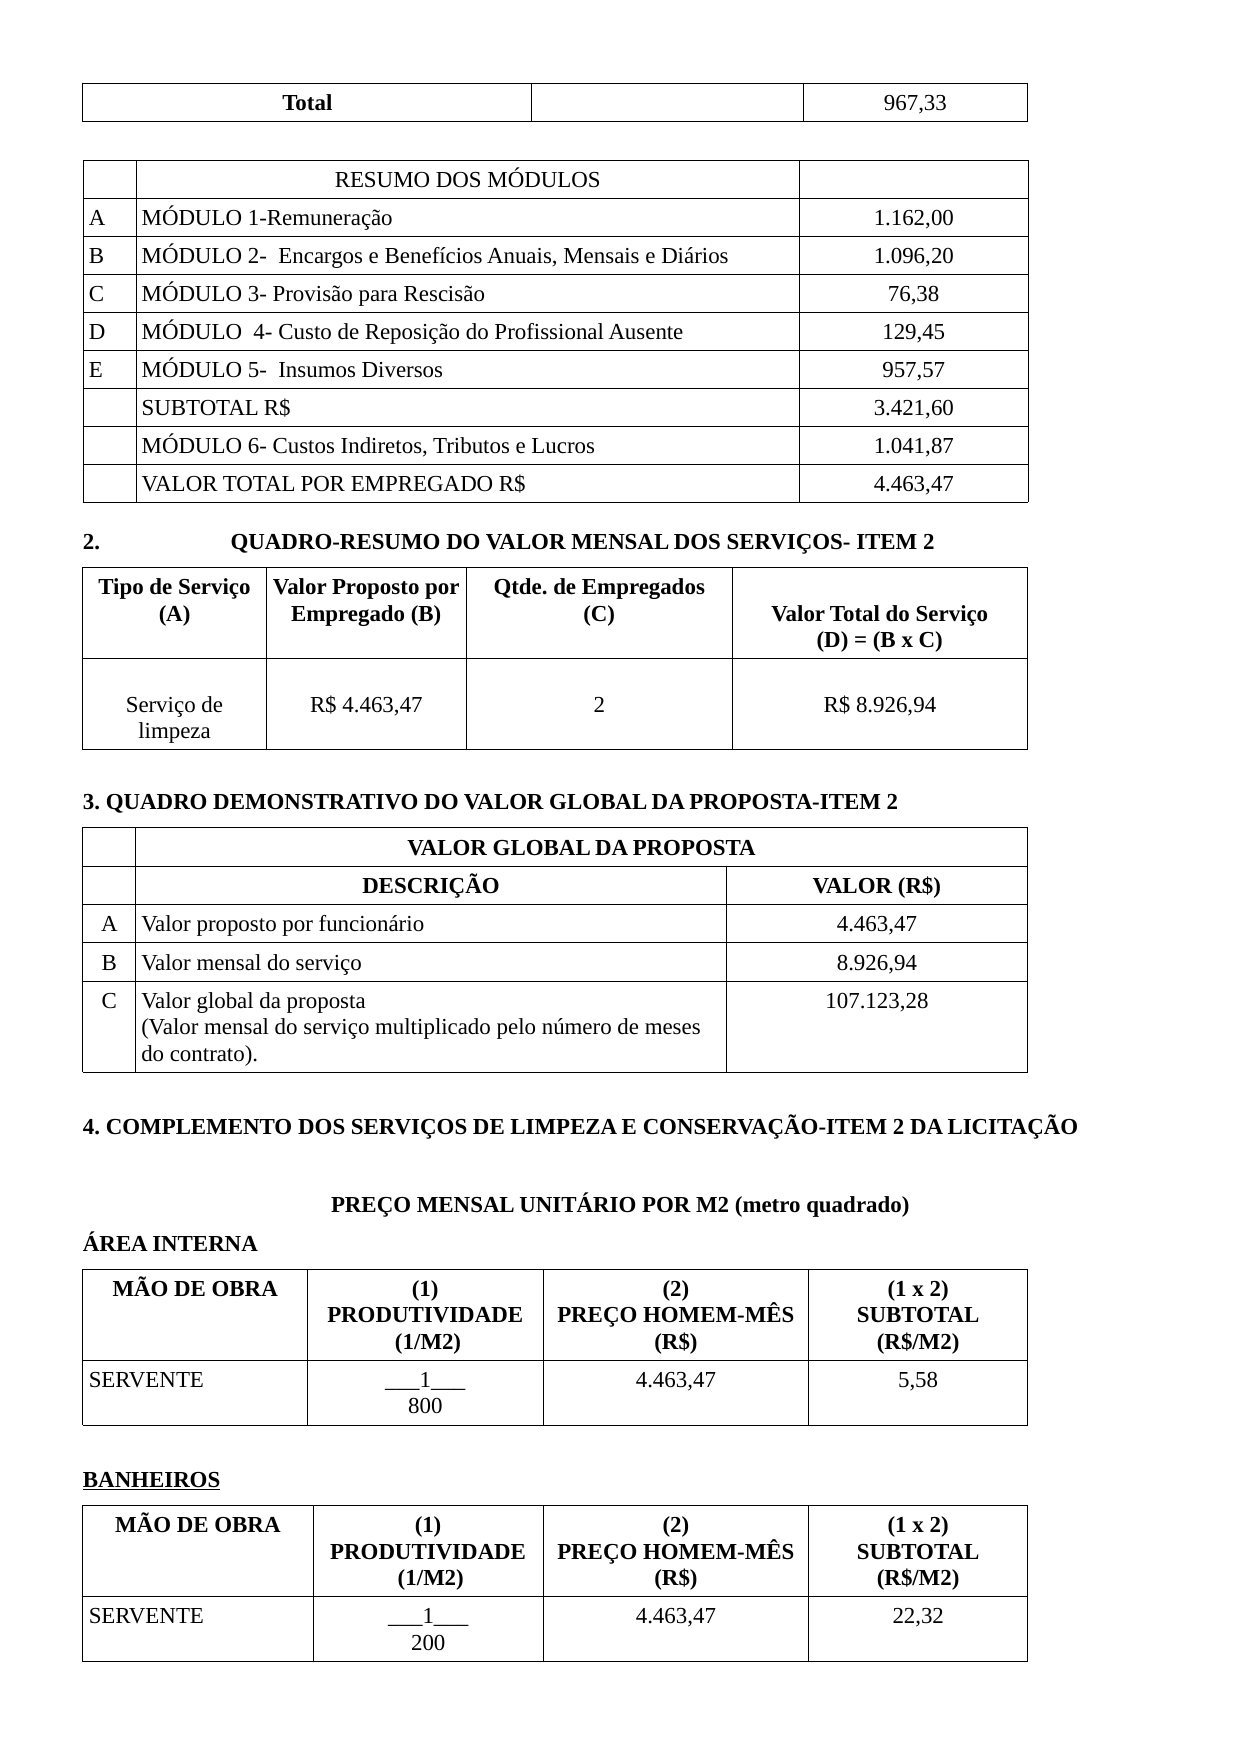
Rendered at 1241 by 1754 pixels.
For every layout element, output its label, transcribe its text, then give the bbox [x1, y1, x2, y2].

table_header [84, 161, 136, 198]
table_cell MÓDULO 1-Remuneração [137, 199, 799, 236]
table_cell MÓDULO 5- Insumos Diversos [137, 351, 799, 388]
table_cell ___1___ 800 [308, 1361, 543, 1424]
table_cell 8.926,94 [727, 943, 1027, 981]
text BANHEIROS [83, 1466, 1157, 1493]
text 2. QUADRO-RESUMO DO VALOR MENSAL DOS SERVIÇOS- ITEM 2 [83, 528, 1157, 554]
table_cell SUBTOTAL R$ [137, 389, 799, 426]
table_header (1) PRODUTIVIDADE (1/M2) [308, 1270, 543, 1360]
table_cell C [83, 982, 135, 1072]
table_cell ___1___ 200 [314, 1597, 543, 1661]
text PREÇO MENSAL UNITÁRIO POR M2 (metro quadrado) [83, 1191, 1157, 1217]
table_cell A [83, 905, 135, 942]
table_cell A [84, 199, 136, 236]
table_cell [84, 427, 136, 464]
table_header (1) PRODUTIVIDADE (1/M2) [314, 1506, 543, 1596]
table_cell 1.096,20 [800, 237, 1028, 274]
table_header Valor Total do Serviço (D) = (B x C) [733, 568, 1027, 658]
table_cell 2 [467, 659, 732, 749]
text 4. COMPLEMENTO DOS SERVIÇOS DE LIMPEZA E CONSERVAÇÃO-ITEM 2 DA LICITAÇÃO [83, 1113, 1157, 1140]
table_cell B [83, 943, 135, 981]
table_cell Total [83, 84, 531, 121]
table_cell VALOR TOTAL POR EMPREGADO R$ [137, 465, 799, 502]
table_cell MÓDULO 4- Custo de Reposição do Profissional Ausente [137, 313, 799, 350]
table_cell 967,33 [804, 84, 1027, 121]
table_cell Valor proposto por funcionário [136, 905, 726, 942]
table_cell [84, 389, 136, 426]
table_header (1 x 2) SUBTOTAL (R$/M2) [809, 1270, 1027, 1360]
table_header (2) PREÇO HOMEM-MÊS (R$) [544, 1506, 808, 1596]
table_header Valor Proposto por Empregado (B) [267, 568, 466, 658]
table_cell D [84, 313, 136, 350]
table_cell 22,32 [809, 1597, 1027, 1661]
table_cell 4.463,47 [800, 465, 1028, 502]
table_cell 129,45 [800, 313, 1028, 350]
table_cell R$ 4.463,47 [267, 659, 466, 749]
table_cell 1.041,87 [800, 427, 1028, 464]
table_cell 76,38 [800, 275, 1028, 312]
table_cell Valor global da proposta (Valor mensal do serviço multiplicado pelo número de meses do contrato). [136, 982, 726, 1072]
text 3. QUADRO DEMONSTRATIVO DO VALOR GLOBAL DA PROPOSTA-ITEM 2 [83, 788, 1157, 815]
table_cell 4.463,47 [727, 905, 1027, 942]
table_cell MÓDULO 2- Encargos e Benefícios Anuais, Mensais e Diários [137, 237, 799, 274]
table_cell DESCRIÇÃO [136, 867, 726, 904]
table_header [800, 161, 1028, 198]
table_cell [532, 84, 803, 121]
table_cell 957,57 [800, 351, 1028, 388]
table_header VALOR GLOBAL DA PROPOSTA [136, 828, 1027, 866]
table_header MÃO DE OBRA [83, 1506, 313, 1596]
table_cell 5,58 [809, 1361, 1027, 1424]
table_header Qtde. de Empregados (C) [467, 568, 732, 658]
table_cell 3.421,60 [800, 389, 1028, 426]
table_cell MÓDULO 6- Custos Indiretos, Tributos e Lucros [137, 427, 799, 464]
table_cell R$ 8.926,94 [733, 659, 1027, 749]
table_header (2) PREÇO HOMEM-MÊS (R$) [544, 1270, 808, 1360]
table_cell Valor mensal do serviço [136, 943, 726, 981]
table_cell Serviço de limpeza [83, 659, 266, 749]
table_header (1 x 2) SUBTOTAL (R$/M2) [809, 1506, 1027, 1596]
table_header Tipo de Serviço (A) [83, 568, 266, 658]
table_cell 107.123,28 [727, 982, 1027, 1072]
table_cell SERVENTE [83, 1597, 313, 1661]
text ÁREA INTERNA [83, 1230, 1157, 1256]
table_cell 4.463,47 [544, 1361, 808, 1424]
table_cell B [84, 237, 136, 274]
table_cell C [84, 275, 136, 312]
table_cell E [84, 351, 136, 388]
table_cell MÓDULO 3- Provisão para Rescisão [137, 275, 799, 312]
table_cell SERVENTE [83, 1361, 307, 1424]
table_cell [83, 867, 135, 904]
table_header MÃO DE OBRA [83, 1270, 307, 1360]
table_cell 4.463,47 [544, 1597, 808, 1661]
table_cell [84, 465, 136, 502]
table_header [83, 828, 135, 866]
table_cell VALOR (R$) [727, 867, 1027, 904]
table_header RESUMO DOS MÓDULOS [137, 161, 799, 198]
table_cell 1.162,00 [800, 199, 1028, 236]
